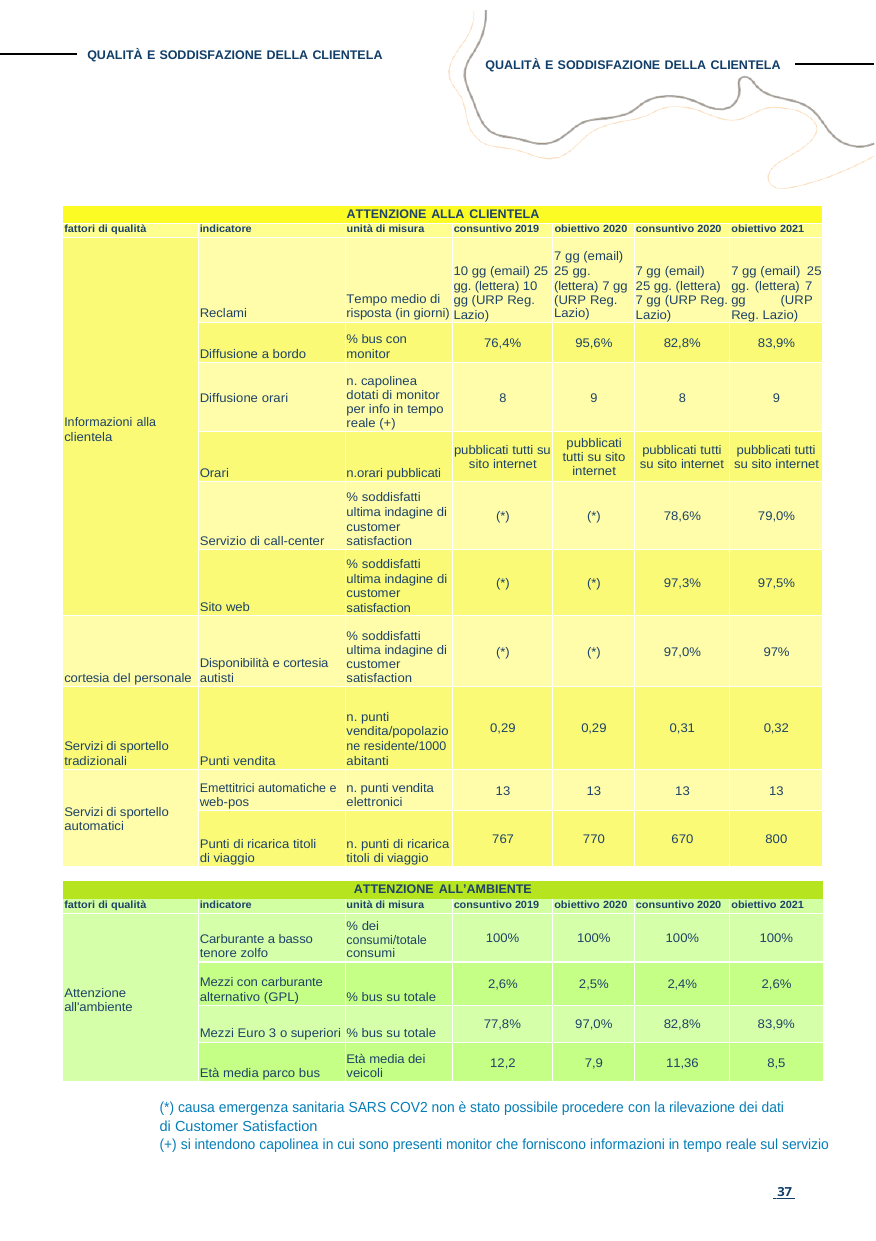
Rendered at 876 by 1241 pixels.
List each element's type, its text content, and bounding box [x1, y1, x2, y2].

table_cell Servizio di call-center [199, 482, 345, 549]
table_cell 97,3% [635, 550, 729, 615]
table_cell (*) [553, 482, 634, 549]
table_cell obiettivo 2020 [553, 899, 634, 913]
table_cell consuntivo 2020 [635, 224, 729, 237]
table_cell 79,0% [730, 482, 822, 549]
table_cell 9 [730, 363, 822, 431]
table_cell 7 gg (email) 25 gg. (lettera) 7 gg (URP Reg. Lazio) [635, 238, 729, 322]
table_cell 8 [635, 363, 729, 431]
table_cell 13 [453, 770, 552, 810]
table_cell Orari [199, 432, 345, 481]
table_cell unità di misura [346, 224, 452, 237]
table_cell 11,36 [635, 1043, 729, 1081]
table_cell 97,5% [730, 550, 822, 615]
table_cell Diffusione a bordo [199, 323, 345, 362]
table_cell 7 gg (email) 25 gg. (lettera) 7 gg (URP Reg. Lazio) [730, 238, 822, 322]
table_cell 100% [453, 914, 552, 961]
table_cell (*) [453, 550, 552, 615]
table_cell Sito web [199, 550, 345, 615]
table_cell Età media dei veicoli [346, 1043, 452, 1081]
table_cell 7 gg (email) 25 gg. (lettera) 7 gg (URP Reg. Lazio) [553, 238, 634, 322]
table_cell Punti di ricarica titoli di viaggio [199, 811, 345, 866]
table_cell % bus con monitor [346, 323, 452, 362]
table_cell 670 [635, 811, 729, 866]
table_cell 97,0% [553, 1006, 634, 1042]
table_cell Punti vendita [199, 687, 345, 769]
table_cell 13 [635, 770, 729, 810]
table_cell 8 [453, 363, 552, 431]
text (*) causa emergenza sanitaria SARS COV2 non è stato possibile procedere con la rilevazione dei dati di Customer Satisfaction [159, 1099, 784, 1134]
table_cell 97% [730, 616, 822, 686]
table_cell % soddisfatti ultima indagine di customer satisfaction [346, 482, 452, 549]
table_cell pubblicati tutti su sito internet [635, 432, 729, 481]
table_cell Età media parco bus [199, 1043, 345, 1081]
table_cell 767 [453, 811, 552, 866]
table_cell fattori di qualità [63, 899, 198, 913]
table_cell unità di misura [346, 899, 452, 913]
table_cell pubblicati tutti su sito internet [553, 432, 634, 481]
table_cell 12,2 [453, 1043, 552, 1081]
table_cell n. punti vendita/popolazio ne residente/1000 abitanti [346, 687, 452, 769]
text QUALITÀ E SODDISFAZIONE DELLA CLIENTELA [485, 57, 875, 72]
table_cell Tempo medio di risposta (in giorni) [346, 238, 452, 322]
table_cell 8,5 [730, 1043, 823, 1081]
table_cell Servizi di sportello tradizionali [63, 687, 198, 769]
table_cell 78,6% [635, 482, 729, 549]
table_cell 100% [553, 914, 634, 961]
table_header ATTENZIONE ALL’AMBIENTE [63, 881, 823, 899]
table_cell 770 [553, 811, 634, 866]
table_cell Carburante a basso tenore zolfo [199, 914, 345, 961]
table_cell 7,9 [553, 1043, 634, 1081]
table_cell 77,8% [453, 1006, 552, 1042]
table_cell Mezzi Euro 3 o superiori [199, 1006, 345, 1042]
table_cell 83,9% [730, 323, 822, 362]
table_cell 0,29 [553, 687, 634, 769]
table_cell obiettivo 2021 [730, 899, 823, 913]
table_cell 800 [730, 811, 822, 866]
table_cell % soddisfatti ultima indagine di customer satisfaction [346, 616, 452, 686]
table_cell 76,4% [453, 323, 552, 362]
table_cell % bus su totale [346, 963, 452, 1005]
table_cell 13 [553, 770, 634, 810]
table_cell obiettivo 2020 [553, 224, 634, 237]
table_cell consuntivo 2020 [635, 899, 729, 913]
table_cell Attenzione all'ambiente [63, 914, 198, 1081]
table_cell (*) [453, 616, 552, 686]
table_cell 0,32 [730, 687, 822, 769]
table_cell pubblicati tutti su sito internet [730, 432, 822, 481]
table_cell n. capolinea dotati di monitor per info in tempo reale (+) [346, 363, 452, 431]
table_cell 100% [730, 914, 823, 961]
table_cell 83,9% [730, 1006, 823, 1042]
table_cell 2,4% [635, 963, 729, 1005]
table_cell pubblicati tutti su sito internet [453, 432, 552, 481]
table_cell n.orari pubblicati [346, 432, 452, 481]
table_cell 97,0% [635, 616, 729, 686]
text 37 [0, 1183, 795, 1201]
table_cell (*) [453, 482, 552, 549]
table_cell Servizi di sportello automatici [63, 770, 198, 866]
table_cell (*) [553, 616, 634, 686]
table_cell % bus su totale [346, 1006, 452, 1042]
table_cell 2,6% [453, 963, 552, 1005]
table_cell indicatore [199, 899, 345, 913]
table_cell consuntivo 2019 [453, 224, 552, 237]
table_cell cortesia del personale [63, 616, 198, 686]
table_cell Diffusione orari [199, 363, 345, 431]
table_cell 82,8% [635, 1006, 729, 1042]
table_cell 0,31 [635, 687, 729, 769]
table_cell Disponibilità e cortesia autisti [199, 616, 345, 686]
table_cell % dei consumi/totale consumi [346, 914, 452, 961]
table_cell Reclami [199, 238, 345, 322]
table_cell n. punti di ricarica titoli di viaggio [346, 811, 452, 866]
table_cell fattori di qualità [63, 224, 198, 237]
table_cell Emettitrici automatiche e web-pos [199, 770, 345, 810]
table_cell consuntivo 2019 [453, 899, 552, 913]
table_cell n. punti vendita elettronici [346, 770, 452, 810]
table_cell 9 [553, 363, 634, 431]
table_cell 13 [730, 770, 822, 810]
table_cell indicatore [199, 224, 345, 237]
text (+) si intendono capolinea in cui sono presenti monitor che forniscono informazioni in tempo reale sul servizio [159, 1136, 875, 1153]
table_cell Mezzi con carburante alternativo (GPL) [199, 963, 345, 1005]
table_cell 10 gg (email) 25 gg. (lettera) 10 gg (URP Reg. Lazio) [453, 238, 552, 322]
table_header ATTENZIONE ALLA CLIENTELA [63, 206, 822, 223]
table_cell 100% [635, 914, 729, 961]
table_cell (*) [553, 550, 634, 615]
table_cell 82,8% [635, 323, 729, 362]
table_cell 95,6% [553, 323, 634, 362]
table_cell 0,29 [453, 687, 552, 769]
table_cell 2,5% [553, 963, 634, 1005]
table_cell % soddisfatti ultima indagine di customer satisfaction [346, 550, 452, 615]
table_cell Informazioni alla clientela [63, 238, 198, 615]
table_cell obiettivo 2021 [730, 224, 822, 237]
table_cell 2,6% [730, 963, 823, 1005]
